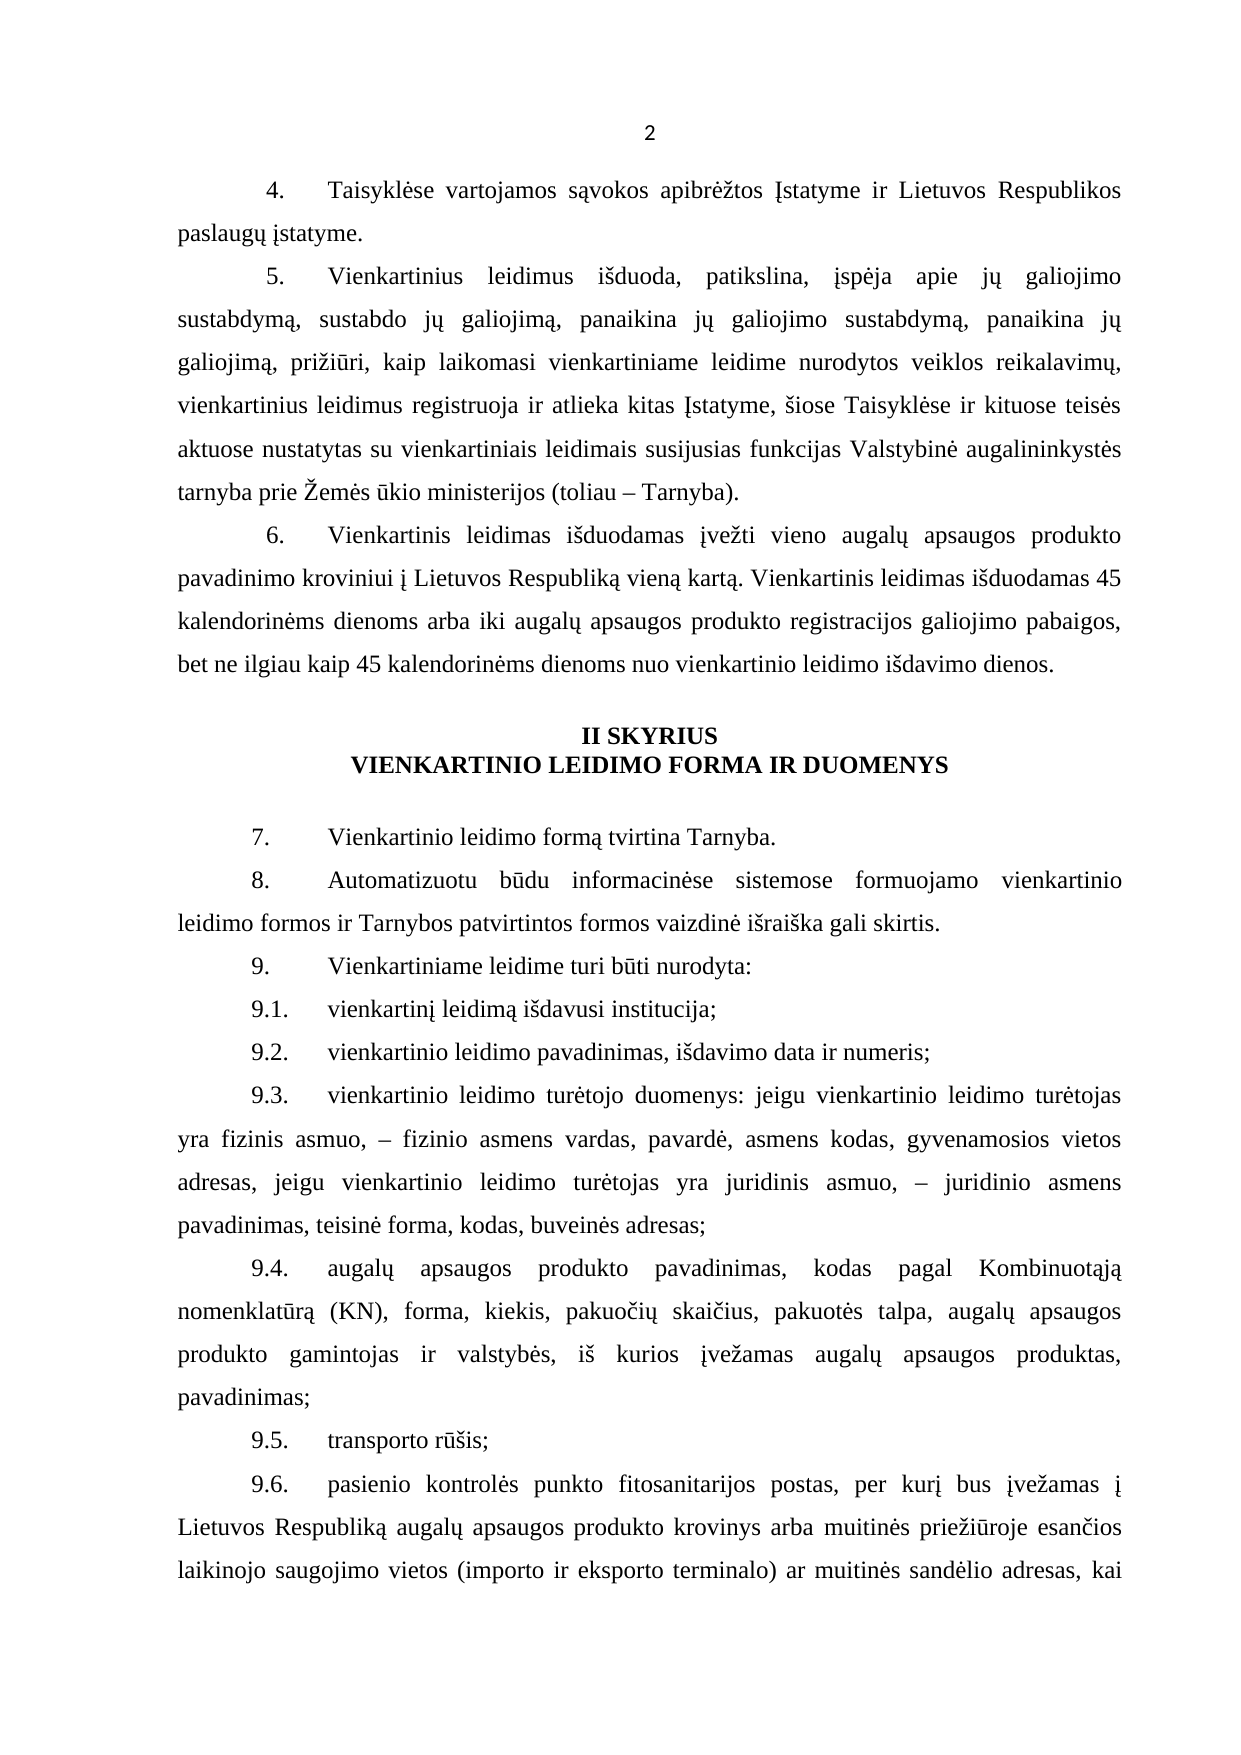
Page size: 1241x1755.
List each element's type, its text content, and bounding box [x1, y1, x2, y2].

text 8. Automatizuotu būdu informacinėse sistemose formuojamo vienkartinio leidimo formos ir Tarnybos patvirtintos formos vaizdinė išraiška gali skirtis. [177, 865, 1122, 937]
text 9.5. transporto rūšis; [177, 1426, 1122, 1454]
text 5. Vienkartinius leidimus išduoda, patikslina, įspėja apie jų galiojimo sustabdymą, sustabdo jų galiojimą, panaikina jų galiojimo sustabdymą, panaikina jų galiojimą, prižiūri, kaip laikomasi vienkartiniame leidime nurodytos veiklos reikalavimų, vienkartinius leidimus registruoja ir atlieka kitas Įstatyme, šiose Taisyklėse ir kituose teisės aktuose nustatytas su vienkartiniais leidimais susijusias funkcijas Valstybinė augalininkystės tarnyba prie Žemės ūkio ministerijos (toliau – Tarnyba). [177, 261, 1122, 506]
text 6. Vienkartinis leidimas išduodamas įvežti vieno augalų apsaugos produkto pavadinimo kroviniui į Lietuvos Respubliką vieną kartą. Vienkartinis leidimas išduodamas 45 kalendorinėms dienoms arba iki augalų apsaugos produkto registracijos galiojimo pabaigos, bet ne ilgiau kaip 45 kalendorinėms dienoms nuo vienkartinio leidimo išdavimo dienos. [177, 520, 1122, 678]
text 9.1. vienkartinį leidimą išdavusi institucija; [177, 994, 1122, 1023]
text 7. Vienkartinio leidimo formą tvirtina Tarnyba. [177, 822, 1122, 851]
text 9.4. augalų apsaugos produkto pavadinimas, kodas pagal Kombinuotąją nomenklatūrą (KN), forma, kiekis, pakuočių skaičius, pakuotės talpa, augalų apsaugos produkto gamintojas ir valstybės, iš kurios įvežamas augalų apsaugos produktas, pavadinimas; [177, 1253, 1122, 1411]
text 9.6. pasienio kontrolės punkto fitosanitarijos postas, per kurį bus įvežamas į Lietuvos Respubliką augalų apsaugos produkto krovinys arba muitinės priežiūroje esančios laikinojo saugojimo vietos (importo ir eksporto terminalo) ar muitinės sandėlio adresas, kai [177, 1469, 1122, 1584]
text II SKYRIUS [177, 721, 1122, 750]
text VIENKARTINIO LEIDIMO FORMA IR DUOMENYS [177, 750, 1122, 779]
text 9.2. vienkartinio leidimo pavadinimas, išdavimo data ir numeris; [177, 1037, 1122, 1066]
text 9.3. vienkartinio leidimo turėtojo duomenys: jeigu vienkartinio leidimo turėtojas yra fizinis asmuo, – fizinio asmens vardas, pavardė, asmens kodas, gyvenamosios vietos adresas, jeigu vienkartinio leidimo turėtojas yra juridinis asmuo, – juridinio asmens pavadinimas, teisinė forma, kodas, buveinės adresas; [177, 1081, 1122, 1239]
text 4. Taisyklėse vartojamos sąvokos apibrėžtos Įstatyme ir Lietuvos Respublikos paslaugų įstatyme. [177, 175, 1122, 247]
text 9. Vienkartiniame leidime turi būti nurodyta: [177, 951, 1122, 980]
